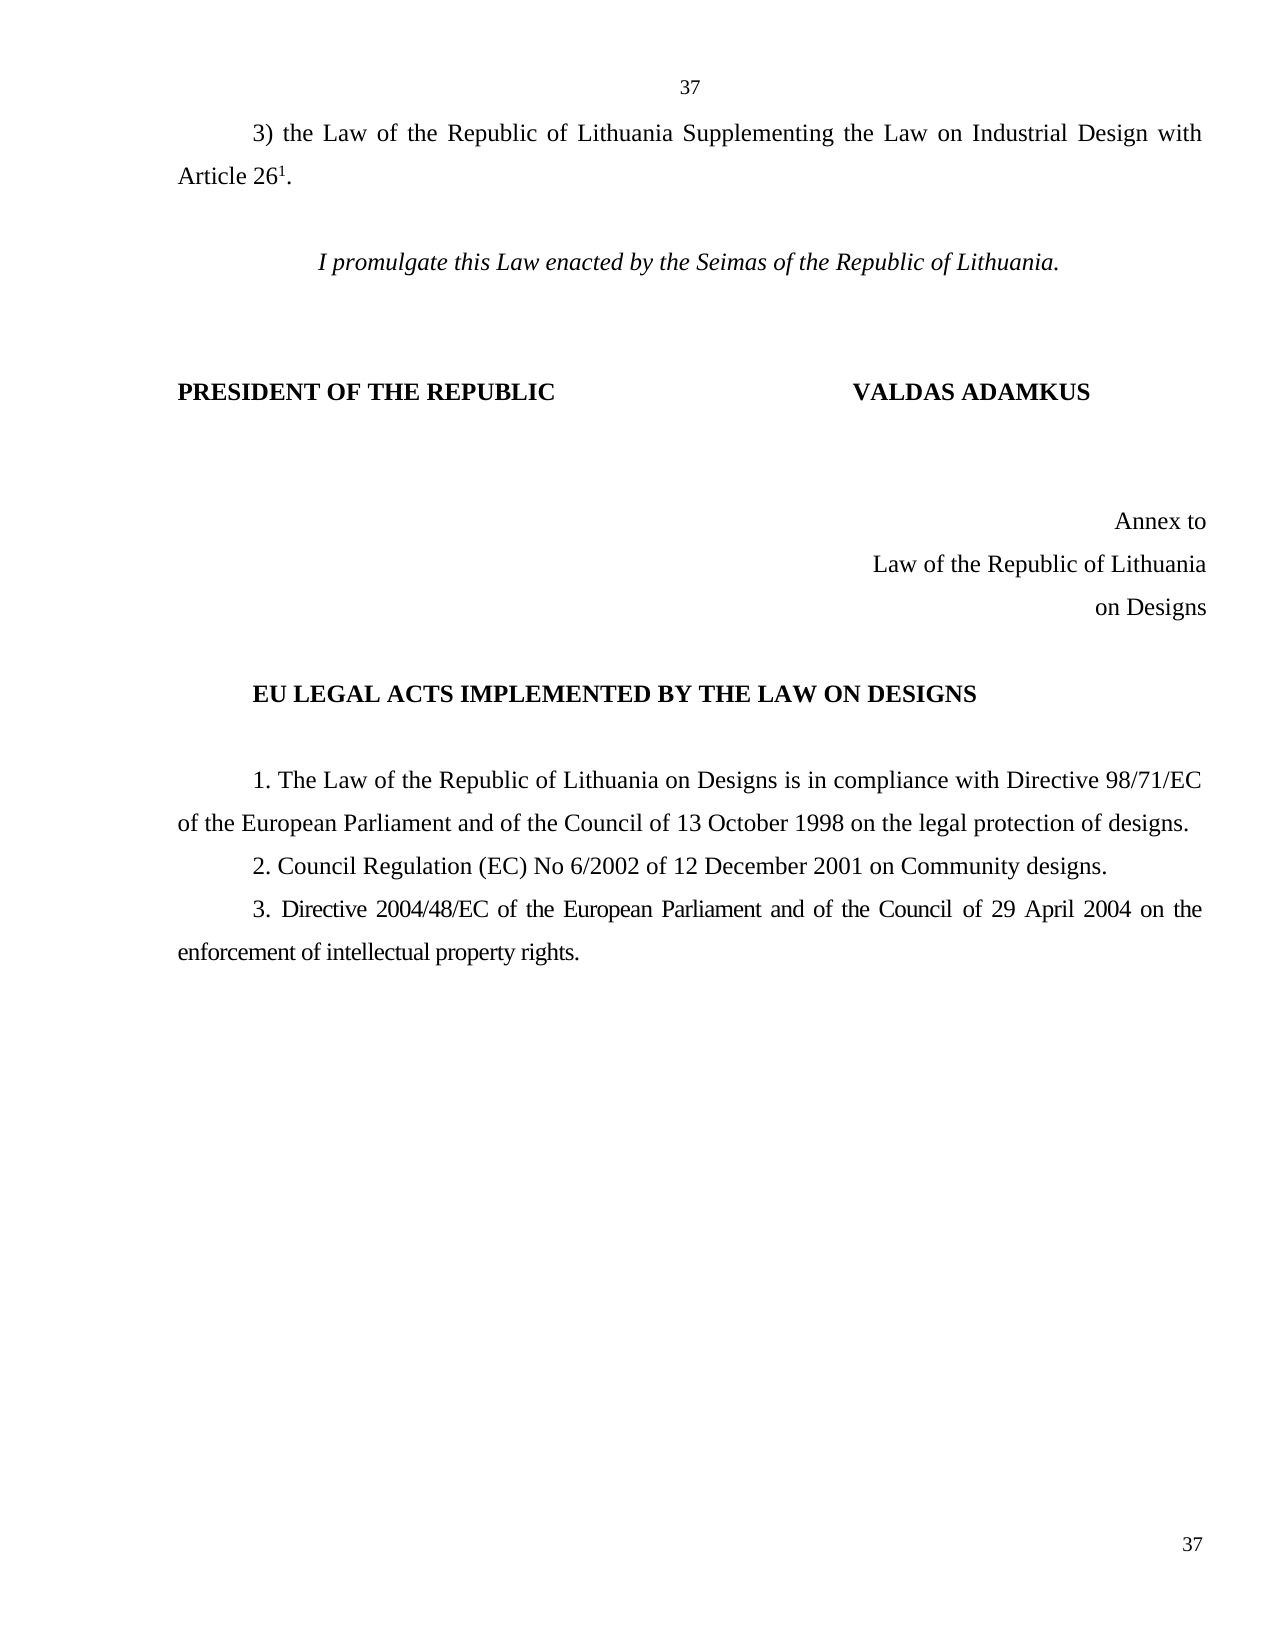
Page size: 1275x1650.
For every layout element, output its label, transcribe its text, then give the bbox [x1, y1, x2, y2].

text President of the Republic VALDAS ADAMKUS [177, 377, 1203, 406]
text Annex to [177, 506, 1206, 535]
text 1. The Law of the Republic of Lithuania on Designs is in compliance with Directive 98/71/EC of the European Parliament and of the Council of 13 October 1998 on the legal protection of designs. [177, 765, 1203, 837]
text I promulgate this Law enacted by the Seimas of the Republic of Lithuania. [177, 247, 1203, 276]
text 2. Council Regulation (EC) No 6/2002 of 12 December 2001 on Community designs. [177, 851, 1203, 880]
text on Designs [177, 592, 1206, 621]
text 3) the Law of the Republic of Lithuania Supplementing the Law on Industrial Design with Article 261. [177, 118, 1203, 190]
text EU LEGAL ACTS IMPLEMENTED BY THE LAW ON DESIGNS [177, 679, 1203, 707]
text 3. Directive 2004/48/EC of the European Parliament and of the Council of 29 April 2004 on the enforcement of intellectual property rights. [177, 894, 1203, 966]
text Law of the Republic of Lithuania [177, 549, 1206, 578]
